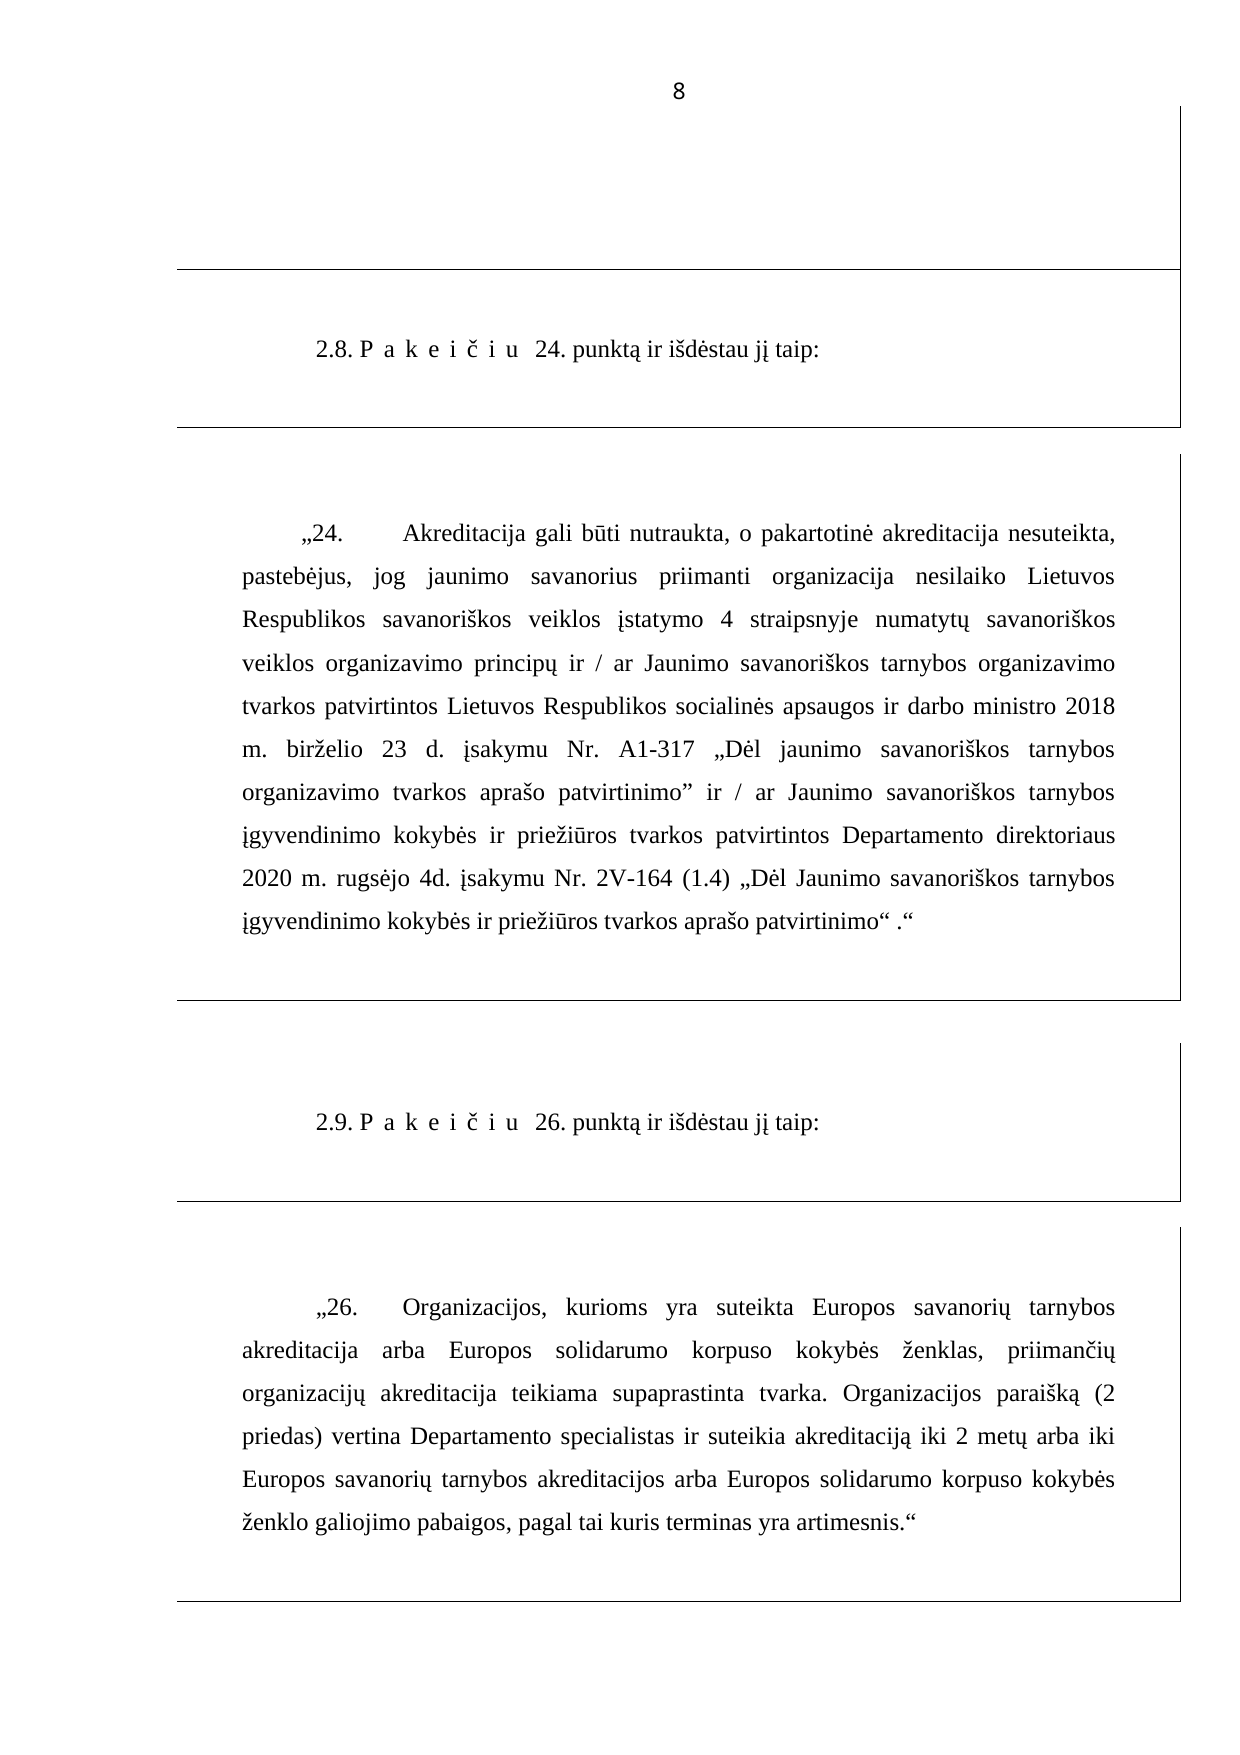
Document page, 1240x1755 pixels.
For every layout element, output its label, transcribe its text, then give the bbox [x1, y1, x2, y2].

text „26. Organizacijos, kurioms yra suteikta Europos savanorių tarnybos akreditacija arba Europos solidarumo korpuso kokybės ženklas, priimančių organizacijų akreditacija teikiama supaprastinta tvarka. Organizacijos paraišką (2 priedas) vertina Departamento specialistas ir suteikia akreditaciją iki 2 metų arba iki Europos savanorių tarnybos akreditacijos arba Europos solidarumo korpuso kokybės ženklo galiojimo pabaigos, pagal tai kuris terminas yra artimesnis.“ [177, 1227, 1180, 1601]
text „24. Akreditacija gali būti nutraukta, o pakartotinė akreditacija nesuteikta, pastebėjus, jog jaunimo savanorius priimanti organizacija nesilaiko Lietuvos Respublikos savanoriškos veiklos įstatymo 4 straipsnyje numatytų savanoriškos veiklos organizavimo principų ir / ar Jaunimo savanoriškos tarnybos organizavimo tvarkos patvirtintos Lietuvos Respublikos socialinės apsaugos ir darbo ministro 2018 m. birželio 23 d. įsakymu Nr. A1-317 „Dėl jaunimo savanoriškos tarnybos organizavimo tvarkos aprašo patvirtinimo” ir / ar Jaunimo savanoriškos tarnybos įgyvendinimo kokybės ir priežiūros tvarkos patvirtintos Departamento direktoriaus 2020 m. rugsėjo 4d. įsakymu Nr. 2V-164 (1.4) „Dėl Jaunimo savanoriškos tarnybos įgyvendinimo kokybės ir priežiūros tvarkos aprašo patvirtinimo“ .“ [177, 454, 1180, 1000]
text 2.9. Pakeičiu 26. punktą ir išdėstau jį taip: [177, 1043, 1180, 1201]
text 2.8. Pakeičiu 24. punktą ir išdėstau jį taip: [177, 269, 1181, 427]
